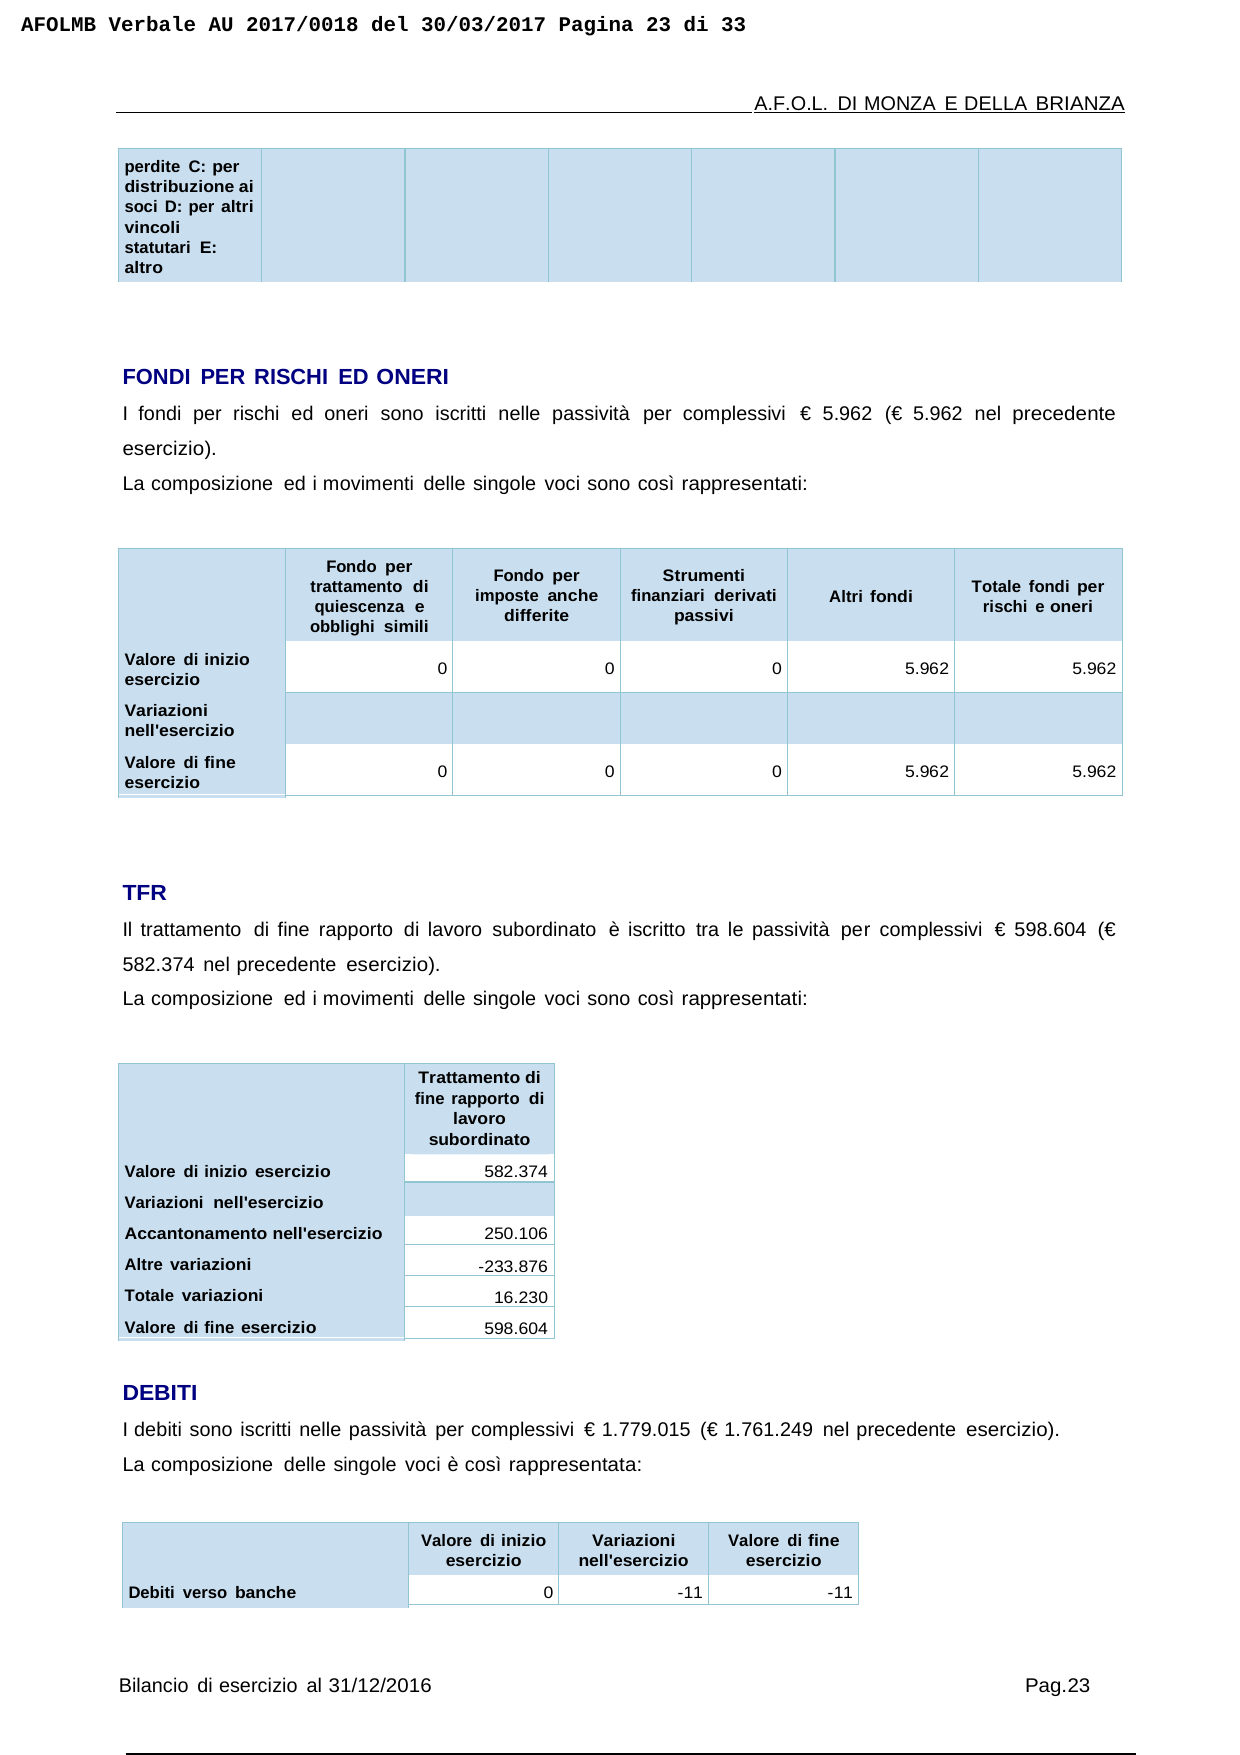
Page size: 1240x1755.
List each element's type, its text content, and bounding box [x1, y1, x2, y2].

text I fondi per rischi ed oneri sono iscritti nelle passività per complessivi € 5.962 (€ 5.962 nel precedente esercizio). [122, 402, 1122, 460]
table_header Strumenti finanziari derivati passivi [621, 549, 787, 638]
table_header [836, 149, 978, 279]
table_header Trattamento di fine rapporto di lavoro subordinato [405, 1064, 554, 1150]
table_header [692, 149, 834, 279]
table_cell 250.106 [405, 1216, 554, 1244]
table_cell -11 [709, 1575, 858, 1604]
table_header [549, 149, 691, 279]
table_header perdite C: per distribuzione ai soci D: per altri vincoli statutari E: altro [119, 149, 261, 279]
text A.F.O.L. DI MONZA E DELLA BRIANZA [116, 93, 1137, 114]
table_cell 0 [621, 641, 787, 692]
table_header [406, 149, 548, 279]
text Il trattamento di fine rapporto di lavoro subordinato è iscritto tra le passività per complessivi € 598.604 (€ [122, 917, 1137, 940]
table_cell Valore di fine esercizio [119, 1309, 404, 1337]
table_cell 0 [621, 744, 787, 794]
table_cell 0 [286, 744, 452, 794]
table_header Totale fondi per rischi e oneri [955, 549, 1122, 638]
text TFR [122, 879, 1137, 905]
text DEBITI [122, 1380, 1137, 1405]
table_cell Valore di fine esercizio [119, 744, 285, 794]
table_cell Valore di inizio esercizio [119, 641, 285, 692]
table_header [119, 1064, 404, 1150]
table_header [262, 149, 404, 279]
table_cell -11 [559, 1575, 708, 1604]
table_cell [955, 693, 1122, 741]
table_cell Debiti verso banche [123, 1575, 408, 1604]
table_cell [286, 693, 452, 741]
table_header Fondo per imposte anche differite [453, 549, 620, 638]
text La composizione ed i movimenti delle singole voci sono così rappresentati: [122, 988, 1137, 1009]
table_cell 0 [409, 1575, 558, 1604]
table_cell -233.876 [405, 1245, 554, 1275]
table_cell Totale variazioni [119, 1278, 404, 1306]
table_cell 0 [453, 641, 620, 692]
table_cell 598.604 [405, 1307, 554, 1337]
table_header [119, 549, 285, 638]
text FONDI PER RISCHI ED ONERI [122, 364, 1137, 389]
table_cell [453, 693, 620, 741]
table_header Altri fondi [788, 549, 954, 638]
table_header [123, 1523, 408, 1571]
table_cell Altre variazioni [119, 1247, 404, 1275]
table_cell 0 [453, 744, 620, 794]
table_cell Variazioni nell'esercizio [119, 695, 285, 741]
table_cell 5.962 [788, 744, 954, 794]
text I debiti sono iscritti nelle passività per complessivi € 1.779.015 (€ 1.761.249 nel precedente esercizio). La composizione delle singole voci è così rappresentata: [122, 1418, 1066, 1476]
table_cell 5.962 [788, 641, 954, 692]
table_cell [788, 693, 954, 741]
table_cell 5.962 [955, 641, 1122, 692]
table_header [979, 149, 1121, 279]
table_cell [621, 693, 787, 741]
table_header Valore di fine esercizio [709, 1523, 858, 1571]
table_header Valore di inizio esercizio [409, 1523, 558, 1571]
table_header Fondo per trattamento di quiescenza e obblighi simili [286, 549, 452, 638]
table_cell 0 [286, 641, 452, 692]
table_cell Valore di inizio esercizio [119, 1154, 404, 1181]
text 582.374 nel precedente esercizio). [122, 953, 1137, 975]
table_cell [405, 1183, 554, 1213]
table_cell 16.230 [405, 1276, 554, 1306]
table_header Variazioni nell'esercizio [559, 1523, 708, 1571]
text La composizione ed i movimenti delle singole voci sono così rappresentati: [122, 472, 1137, 493]
table_cell 582.374 [405, 1154, 554, 1181]
table_cell Accantonamento nell'esercizio [119, 1216, 404, 1244]
table_cell Variazioni nell'esercizio [119, 1185, 404, 1213]
table_cell 5.962 [955, 744, 1122, 794]
